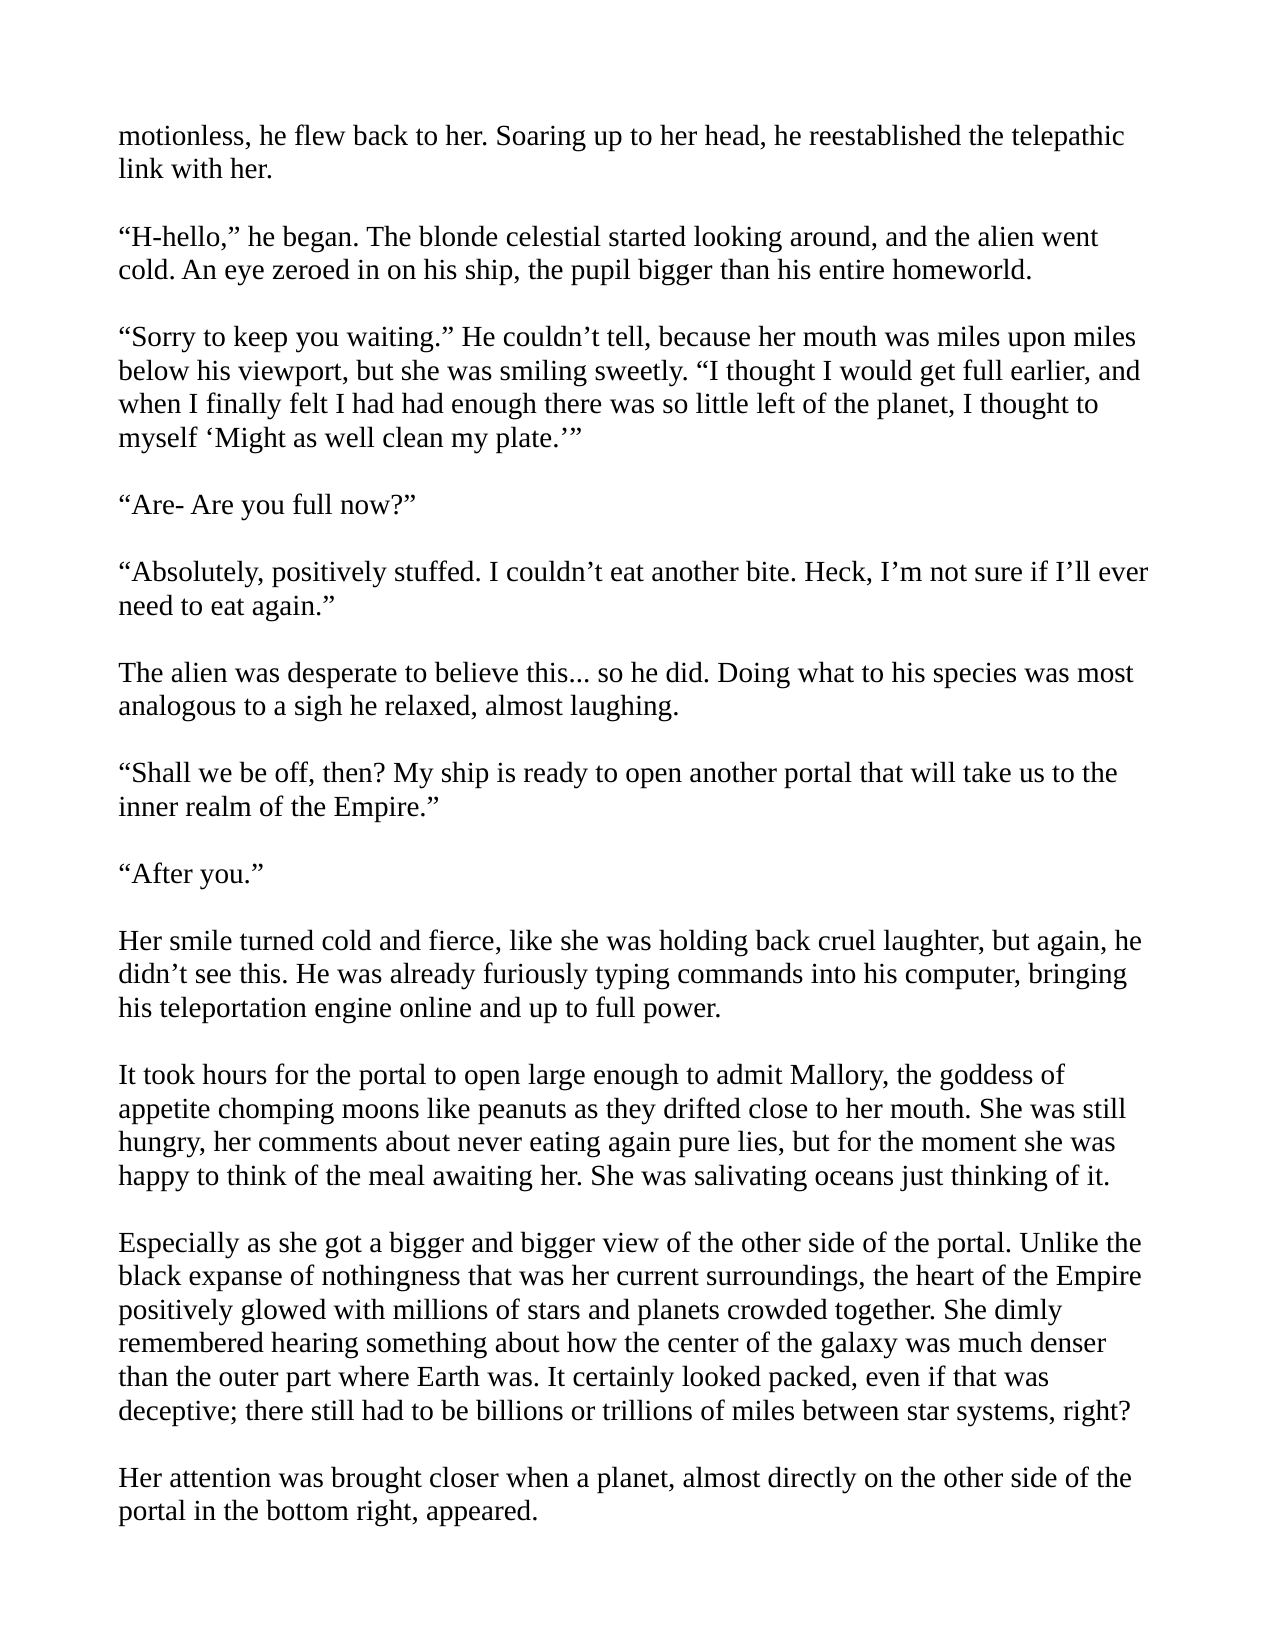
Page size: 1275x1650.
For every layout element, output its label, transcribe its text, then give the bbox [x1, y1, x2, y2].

text “Sorry to keep you waiting.” He couldn’t tell, because her mouth was miles upon miles below his viewport, but she was smiling sweetly. “I thought I would get full earlier, and when I finally felt I had had enough there was so little left of the planet, I thought to myself ‘Might as well clean my plate.’” [118, 319, 1157, 453]
text Her smile turned cold and fierce, like she was holding back cruel laughter, but again, he didn’t see this. He was already furiously typing commands into his computer, bringing his teleportation engine online and up to full power. [118, 923, 1157, 1024]
text “Are- Are you full now?” [118, 487, 1157, 521]
text The alien was desperate to believe this... so he did. Doing what to his species was most analogous to a sigh he relaxed, almost laughing. [118, 655, 1157, 722]
text “Shall we be off, then? My ship is ready to open another portal that will take us to the inner realm of the Empire.” [118, 755, 1157, 822]
text Her attention was brought closer when a planet, almost directly on the other side of the portal in the bottom right, appeared. [118, 1460, 1157, 1527]
text “H-hello,” he began. The blonde celestial started looking around, and the alien went cold. An eye zeroed in on his ship, the pupil bigger than his entire homeworld. [118, 219, 1157, 286]
text It took hours for the portal to open large enough to admit Mallory, the goddess of appetite chomping moons like peanuts as they drifted close to her mouth. She was still hungry, her comments about never eating again pure lies, but for the moment she was happy to think of the meal awaiting her. She was salivating oceans just thinking of it. [118, 1057, 1157, 1191]
text Especially as she got a bigger and bigger view of the other side of the portal. Unlike the black expanse of nothingness that was her current surroundings, the heart of the Empire positively glowed with millions of stars and planets crowded together. She dimly remembered hearing something about how the center of the galaxy was much denser than the outer part where Earth was. It certainly looked packed, even if that was deceptive; there still had to be billions or trillions of miles between star systems, right? [118, 1225, 1157, 1426]
text “Absolutely, positively stuffed. I couldn’t eat another bite. Heck, I’m not sure if I’ll ever need to eat again.” [118, 554, 1157, 621]
text motionless, he flew back to her. Soaring up to her head, he reestablished the telepathic link with her. [118, 118, 1157, 185]
text “After you.” [118, 856, 1157, 889]
